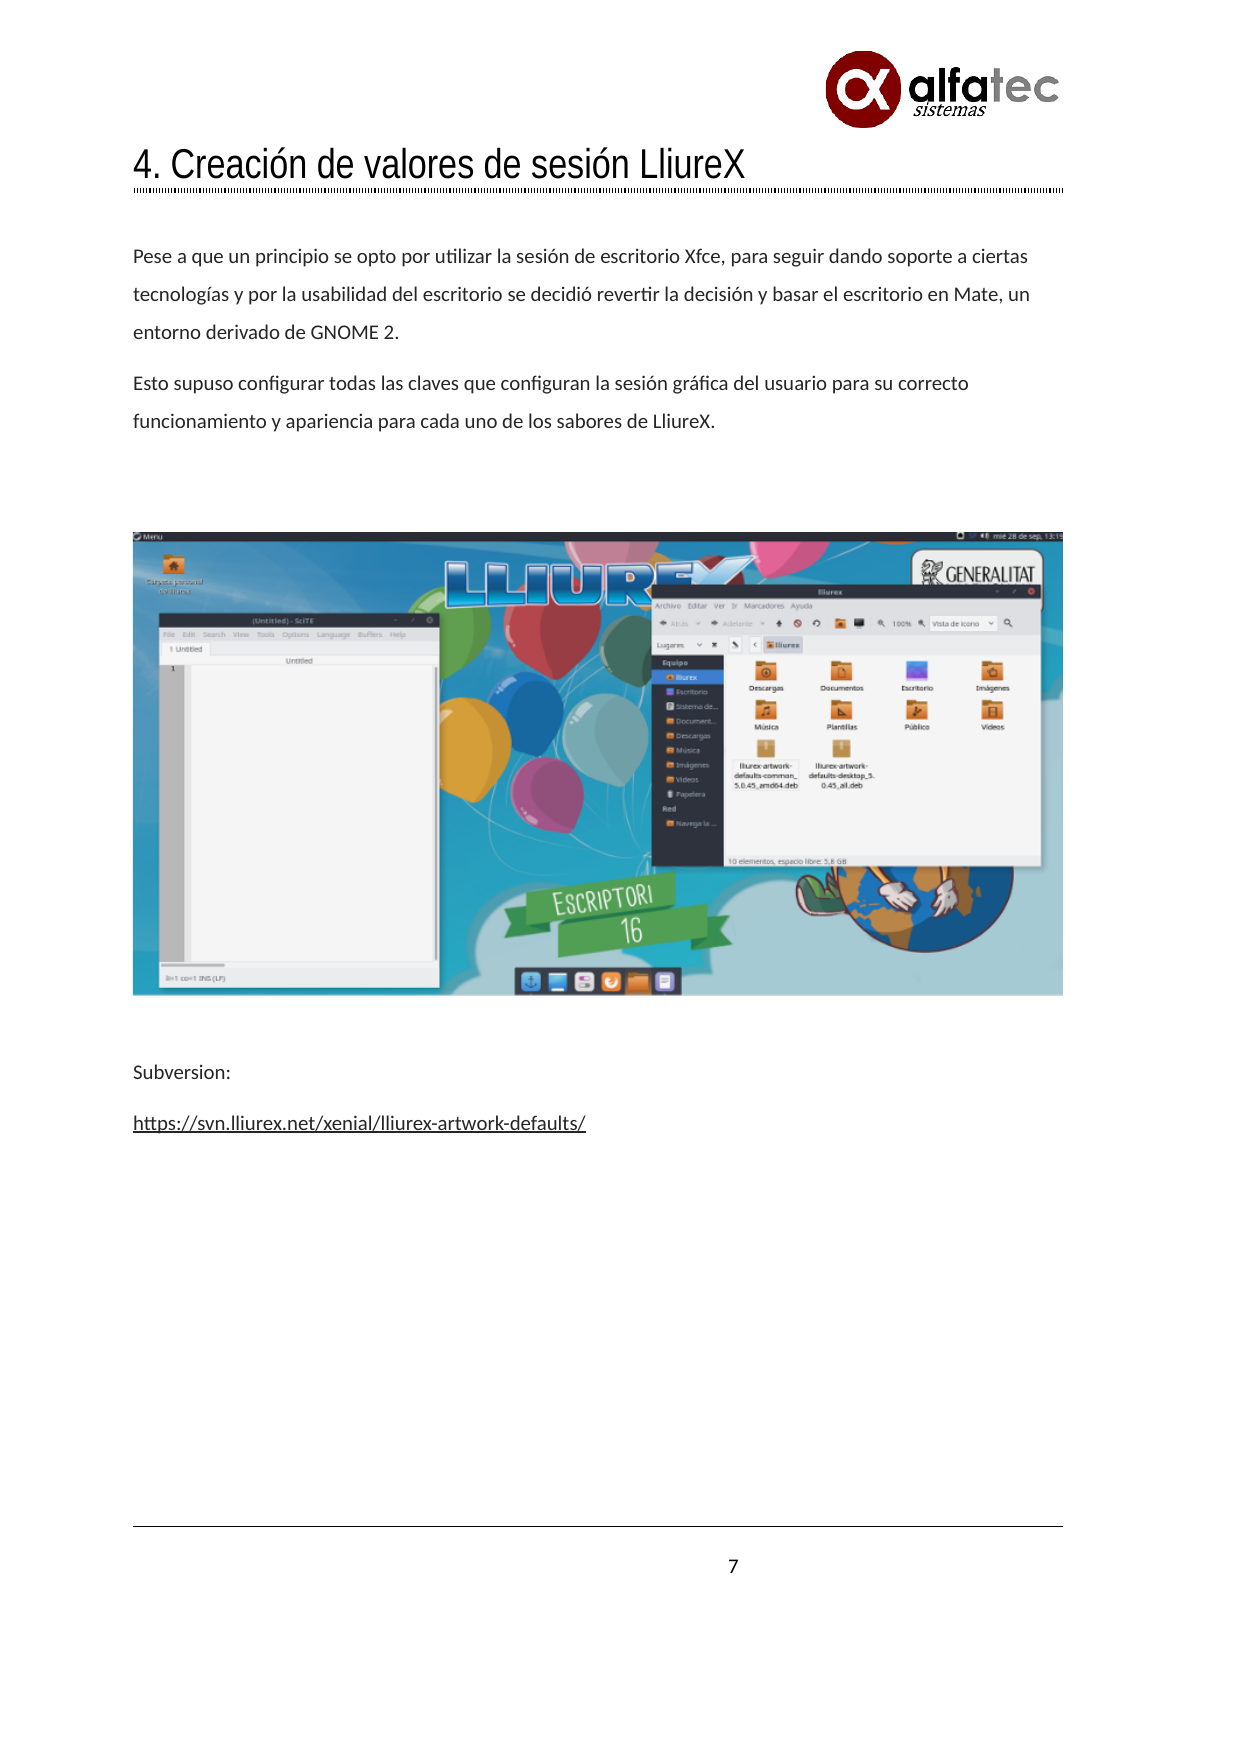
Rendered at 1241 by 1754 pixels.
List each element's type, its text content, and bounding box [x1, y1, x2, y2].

text Subversion: [133, 1059, 1063, 1084]
text https://svn.lliurex.net/xenial/lliurex-artwork-defaults/ [133, 1110, 1063, 1135]
picture [825, 51, 1061, 128]
picture [132, 532, 1063, 996]
text Esto supuso configurar todas las claves que configuran la sesión gráfica del usuario para su correcto funcionamiento y apariencia para cada uno de los sabores de LliureX. [133, 370, 1063, 433]
text Pese a que un principio se opto por utilizar la sesión de escritorio Xfce, para seguir dando soporte a ciertas tecnologías y por la usabilidad del escritorio se decidió revertir la decisión y basar el escritorio en Mate, un entorno derivado de GNOME 2. [133, 243, 1063, 344]
subtitle Creación de valores de sesión LliureX [133, 148, 1063, 193]
